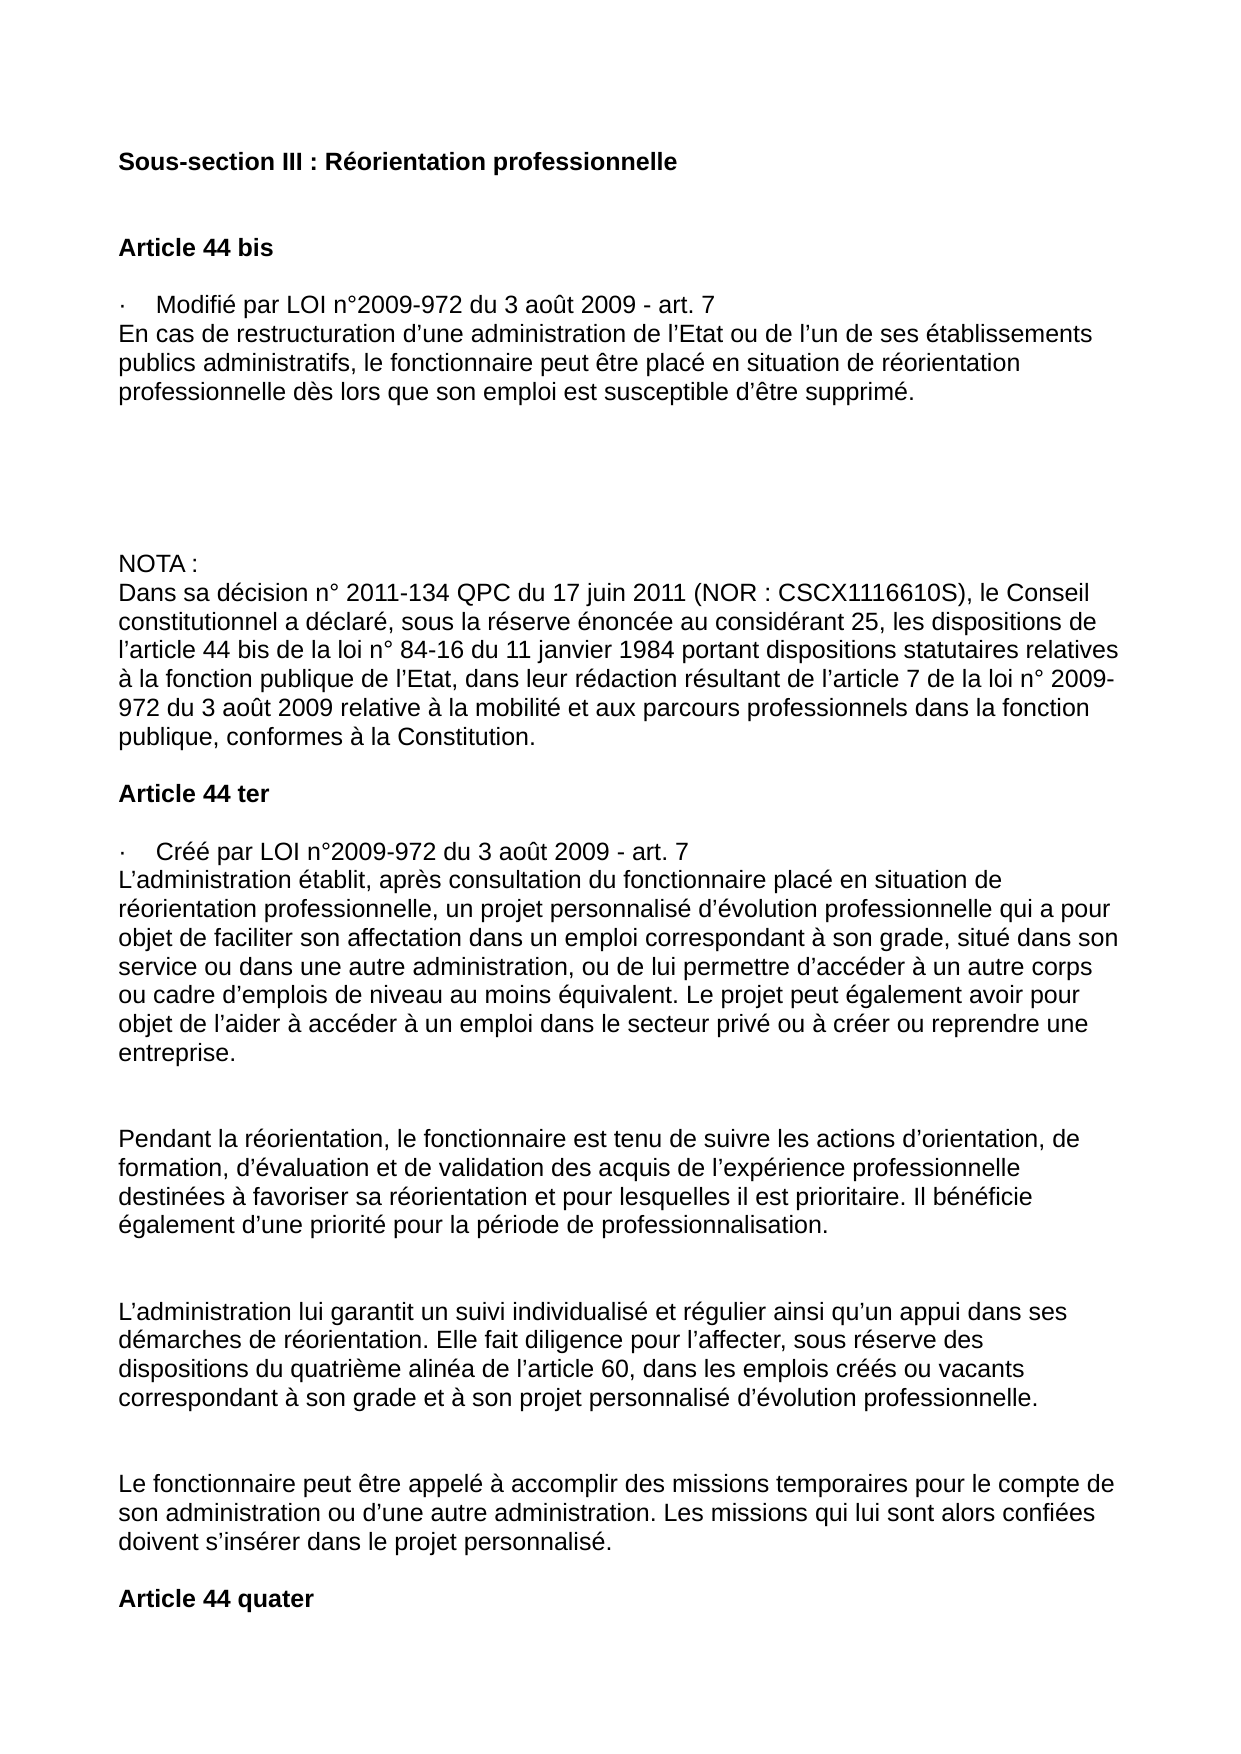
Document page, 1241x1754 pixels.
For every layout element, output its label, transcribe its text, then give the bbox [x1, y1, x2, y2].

text Pendant la réorientation, le fonctionnaire est tenu de suivre les actions d’orientation, de formation, d’évaluation et de validation des acquis de l’expérience professionnelle destinées à favoriser sa réorientation et pour lesquelles il est prioritaire. Il bénéficie également d’une priorité pour la période de professionnalisation. [118, 1124, 1122, 1239]
text Article 44 quater [118, 1584, 1122, 1613]
text L’administration lui garantit un suivi individualisé et régulier ainsi qu’un appui dans ses démarches de réorientation. Elle fait diligence pour l’affecter, sous réserve des dispositions du quatrième alinéa de l’article 60, dans les emplois créés ou vacants correspondant à son grade et à son projet personnalisé d’évolution professionnelle. [118, 1297, 1122, 1412]
text Le fonctionnaire peut être appelé à accomplir des missions temporaires pour le compte de son administration ou d’une autre administration. Les missions qui lui sont alors confiées doivent s’insérer dans le projet personnalisé. [118, 1469, 1122, 1556]
list Modifié par LOI n°2009-972 du 3 août 2009 - art. 7 [118, 291, 1122, 319]
text En cas de restructuration d’une administration de l’Etat ou de l’un de ses établissements publics administratifs, le fonctionnaire peut être placé en situation de réorientation professionnelle dès lors que son emploi est susceptible d’être supprimé. [118, 319, 1122, 406]
text NOTA : [118, 549, 1122, 578]
text Article 44 bis [118, 233, 1122, 262]
text Article 44 ter [118, 779, 1122, 808]
text L’administration établit, après consultation du fonctionnaire placé en situation de réorientation professionnelle, un projet personnalisé d’évolution professionnelle qui a pour objet de faciliter son affectation dans un emploi correspondant à son grade, situé dans son service ou dans une autre administration, ou de lui permettre d’accéder à un autre corps ou cadre d’emplois de niveau au moins équivalent. Le projet peut également avoir pour objet de l’aider à accéder à un emploi dans le secteur privé ou à créer ou reprendre une entreprise. [118, 866, 1122, 1067]
text Dans sa décision n° 2011-134 QPC du 17 juin 2011 (NOR : CSCX1116610S), le Conseil constitutionnel a déclaré, sous la réserve énoncée au considérant 25, les dispositions de l’article 44 bis de la loi n° 84-16 du 11 janvier 1984 portant dispositions statutaires relatives à la fonction publique de l’Etat, dans leur rédaction résultant de l’article 7 de la loi n° 2009-972 du 3 août 2009 relative à la mobilité et aux parcours professionnels dans la fonction publique, conformes à la Constitution. [118, 578, 1122, 751]
list Créé par LOI n°2009-972 du 3 août 2009 - art. 7 [118, 837, 1122, 866]
text Sous-section III : Réorientation professionnelle [118, 147, 1122, 176]
